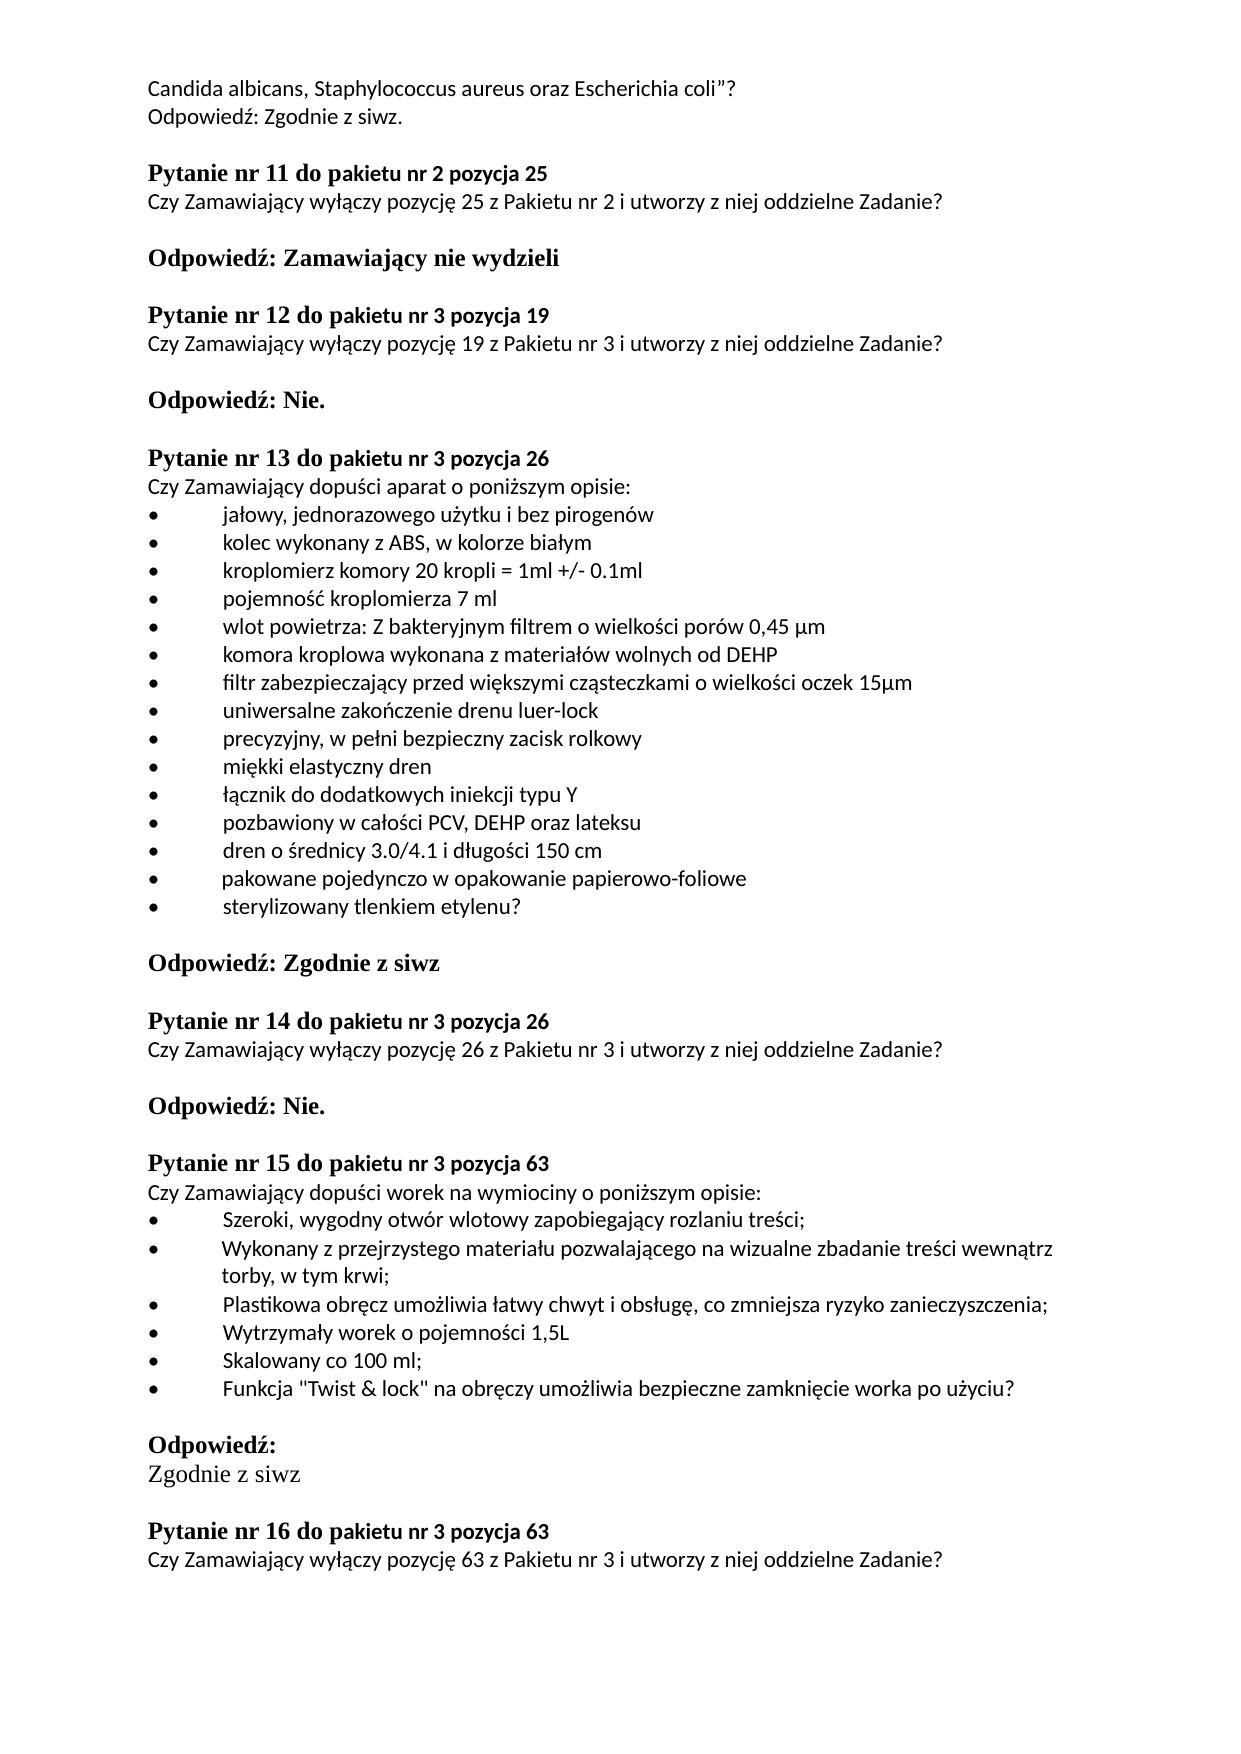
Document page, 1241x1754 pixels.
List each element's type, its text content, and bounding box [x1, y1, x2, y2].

text • komora kroplowa wykonana z materiałów wolnych od DEHP [148, 640, 1092, 668]
text Odpowiedź: Zgodnie z siwz [148, 948, 1092, 977]
text • uniwersalne zakończenie drenu luer-lock [148, 696, 1092, 724]
text • kolec wykonany z ABS, w kolorze białym [148, 528, 1092, 556]
text • kroplomierz komory 20 kropli = 1ml +/- 0.1ml [148, 556, 1092, 584]
text Odpowiedź: Zgodnie z siwz. [148, 102, 1092, 130]
text • dren o średnicy 3.0/4.1 i długości 150 cm [148, 836, 1092, 864]
text Czy Zamawiający dopuści worek na wymiociny o poniższym opisie: [148, 1178, 1092, 1206]
text Odpowiedź: Zamawiający nie wydzieli [148, 243, 1092, 272]
text Czy Zamawiający wyłączy pozycję 25 z Pakietu nr 2 i utworzy z niej oddzielne Zadanie? [148, 187, 1092, 215]
text Candida albicans, Staphylococcus aureus oraz Escherichia coli”? [148, 74, 1092, 102]
text • Plastikowa obręcz umożliwia łatwy chwyt i obsługę, co zmniejsza ryzyko zanieczyszczenia; [148, 1290, 1092, 1318]
text • Wytrzymały worek o pojemności 1,5L [148, 1318, 1092, 1346]
text Pytanie nr 15 do pakietu nr 3 pozycja 63 [148, 1148, 1092, 1178]
text • Szeroki, wygodny otwór wlotowy zapobiegający rozlaniu treści; [148, 1206, 1092, 1234]
text Czy Zamawiający wyłączy pozycję 19 z Pakietu nr 3 i utworzy z niej oddzielne Zadanie? [148, 329, 1092, 357]
text • Funkcja "Twist & lock" na obręczy umożliwia bezpieczne zamknięcie worka po użyciu? [148, 1374, 1092, 1402]
text Pytanie nr 11 do pakietu nr 2 pozycja 25 [148, 158, 1092, 187]
text Czy Zamawiający wyłączy pozycję 63 z Pakietu nr 3 i utworzy z niej oddzielne Zadanie? [148, 1545, 1092, 1573]
text Pytanie nr 16 do pakietu nr 3 pozycja 63 [148, 1516, 1092, 1545]
text • Wykonany z przejrzystego materiału pozwalającego na wizualne zbadanie treści wewnątrz torby, w tym krwi; [148, 1234, 1092, 1290]
text Odpowiedź: [148, 1431, 1092, 1459]
text • łącznik do dodatkowych iniekcji typu Y [148, 780, 1092, 808]
text Czy Zamawiający wyłączy pozycję 26 z Pakietu nr 3 i utworzy z niej oddzielne Zadanie? [148, 1035, 1092, 1063]
text • filtr zabezpieczający przed większymi cząsteczkami o wielkości oczek 15μm [148, 668, 1092, 696]
text • sterylizowany tlenkiem etylenu? [148, 892, 1092, 920]
text • precyzyjny, w pełni bezpieczny zacisk rolkowy [148, 724, 1092, 752]
text • miękki elastyczny dren [148, 752, 1092, 780]
text Pytanie nr 12 do pakietu nr 3 pozycja 19 [148, 300, 1092, 329]
text • pozbawiony w całości PCV, DEHP oraz lateksu [148, 808, 1092, 836]
text Odpowiedź: Nie. [148, 386, 1092, 414]
text Odpowiedź: Nie. [148, 1091, 1092, 1120]
text • pakowane pojedynczo w opakowanie papierowo-foliowe [148, 864, 1092, 892]
text Zgodnie z siwz [148, 1459, 1092, 1488]
text Czy Zamawiający dopuści aparat o poniższym opisie: [148, 472, 1092, 500]
text Pytanie nr 14 do pakietu nr 3 pozycja 26 [148, 1006, 1092, 1035]
text • wlot powietrza: Z bakteryjnym filtrem o wielkości porów 0,45 μm [148, 612, 1092, 640]
text Pytanie nr 13 do pakietu nr 3 pozycja 26 [148, 443, 1092, 472]
text • pojemność kroplomierza 7 ml [148, 584, 1092, 612]
text • jałowy, jednorazowego użytku i bez pirogenów [148, 500, 1092, 528]
text • Skalowany co 100 ml; [148, 1346, 1092, 1374]
